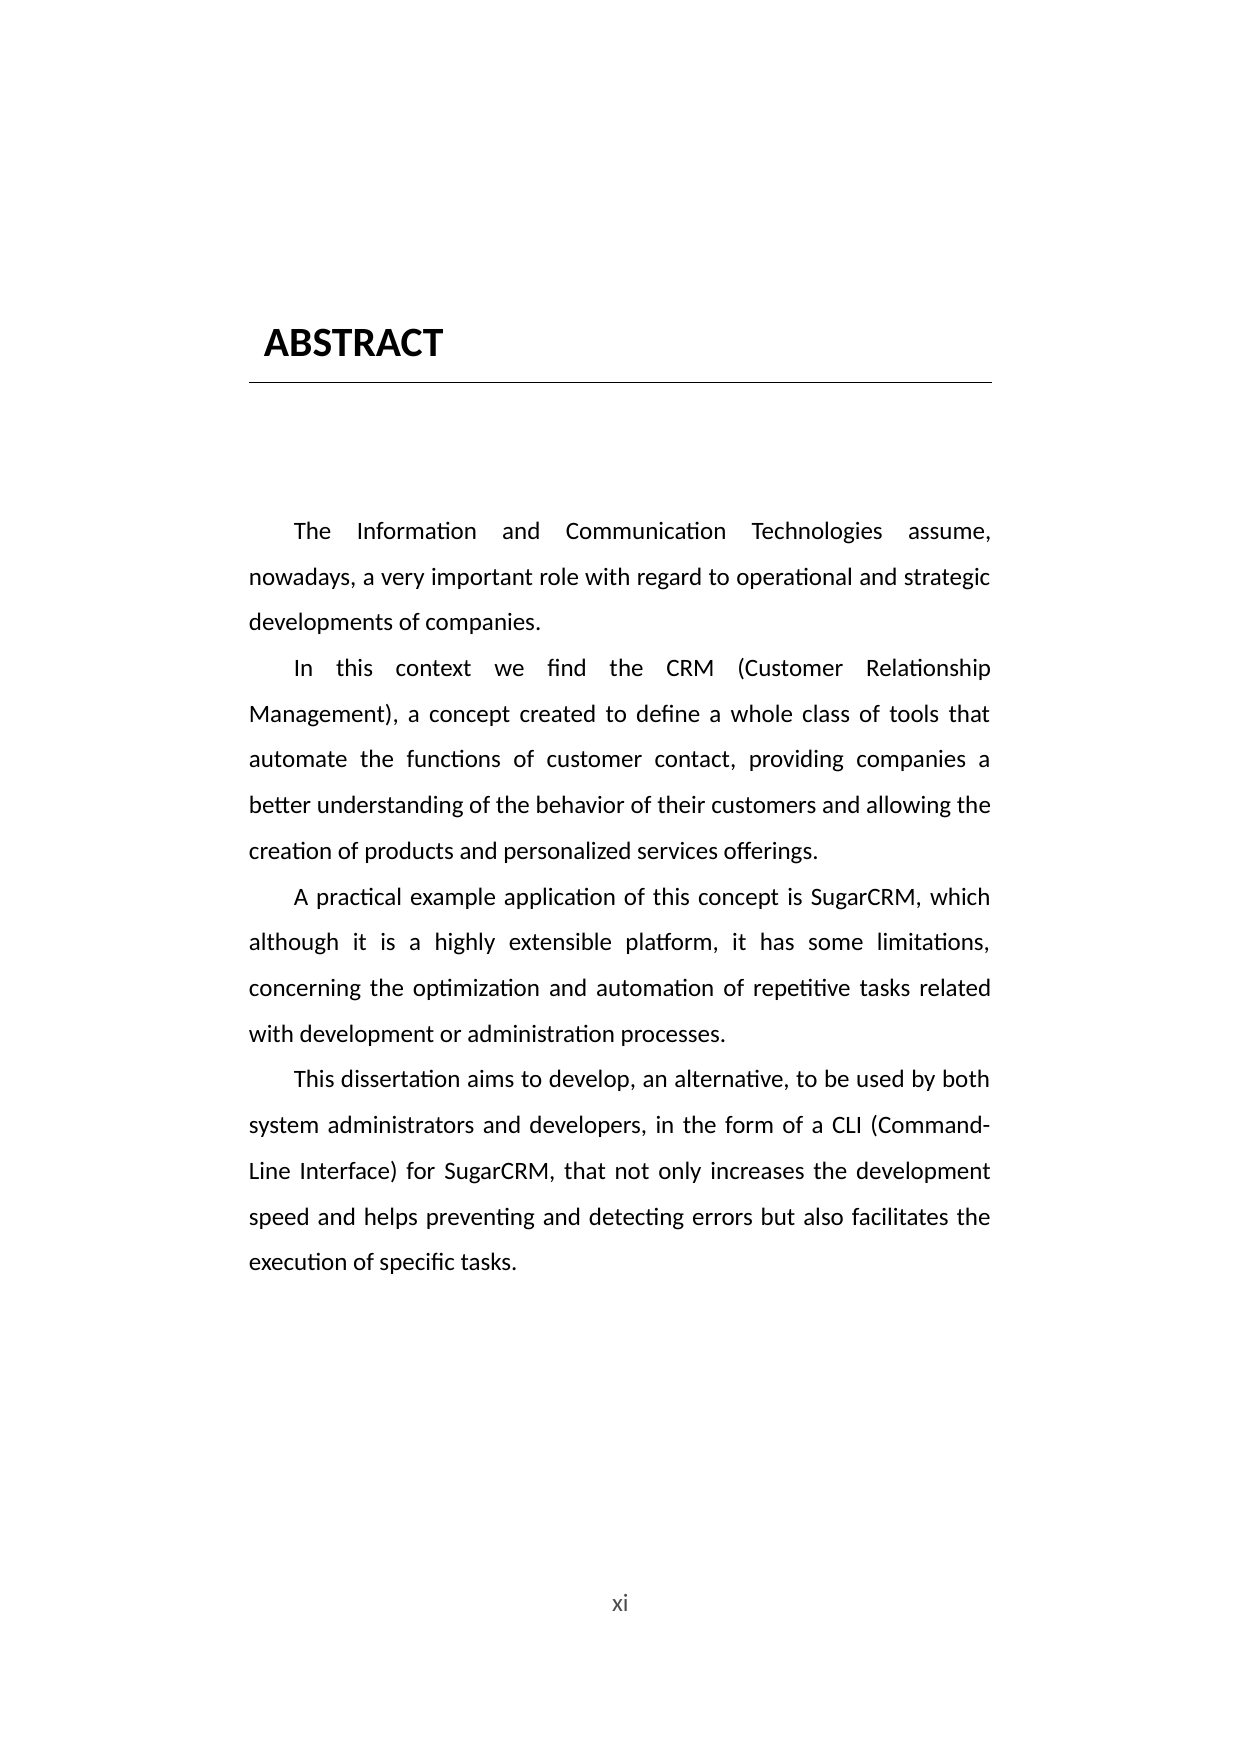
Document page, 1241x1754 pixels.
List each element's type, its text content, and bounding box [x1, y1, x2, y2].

text In this context we find the CRM (Customer Relationship Management), a concept created to define a whole class of tools that automate the functions of customer contact, providing companies a better understanding of the behavior of their customers and allowing the creation of products and personalized services offerings. [249, 652, 992, 866]
text The Information and Communication Technologies assume, nowadays, a very important role with regard to operational and strategic developments of companies. [249, 515, 992, 637]
subtitle ABSTRACT [249, 301, 992, 382]
text A practical example application of this concept is SugarCRM, which although it is a highly extensible platform, it has some limitations, concerning the optimization and automation of repetitive tasks related with development or administration processes. [249, 881, 992, 1048]
text This dissertation aims to develop, an alternative, to be used by both system administrators and developers, in the form of a CLI (Command-Line Interface) for SugarCRM, that not only increases the development speed and helps preventing and detecting errors but also facilitates the execution of specific tasks. [249, 1064, 992, 1277]
